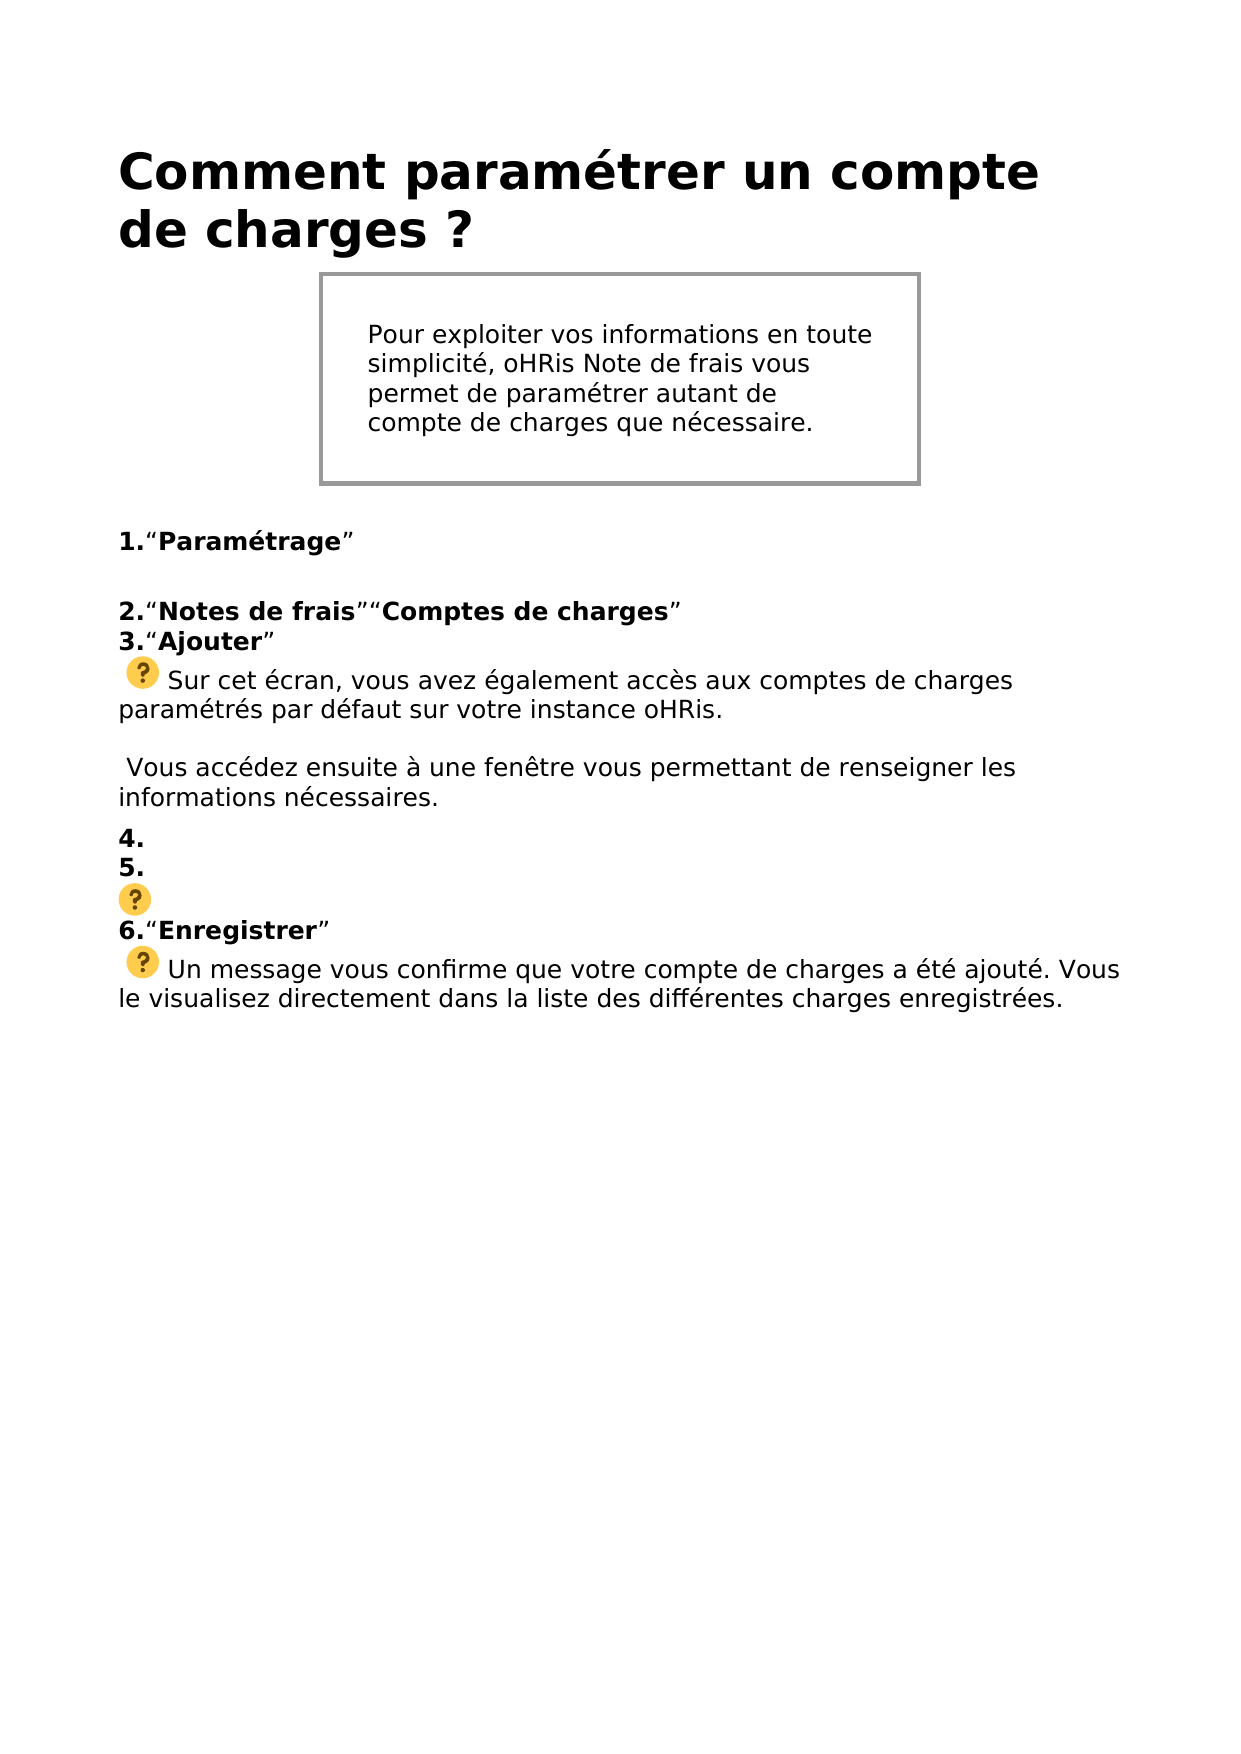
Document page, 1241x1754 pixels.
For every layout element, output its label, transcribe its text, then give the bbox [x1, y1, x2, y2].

table_header Pour exploiter vos informations en toute simplicité, oHRis Note de frais vous permet de paramétrer autant de compte de charges que nécessaire. [332, 285, 908, 473]
text 1.“Paramétrage” [118, 272, 1122, 585]
text 2.“Notes de frais”“Comptes de charges” 3.“Ajouter” Sur cet écran, vous avez également accès aux comptes de charges paramétrés par défaut sur votre instance oHRis. Vous accédez ensuite à une fenêtre vous permettant de renseigner les informations nécessaires. [118, 597, 1122, 812]
text 4. 5. 6.“Enregistrer” Un message vous confirme que votre compte de charges a été ajouté. Vous le visualisez directement dans la liste des différentes charges enregistrées. [118, 824, 1122, 1014]
subtitle Comment paramétrer un compte de charges ? [118, 143, 1122, 259]
